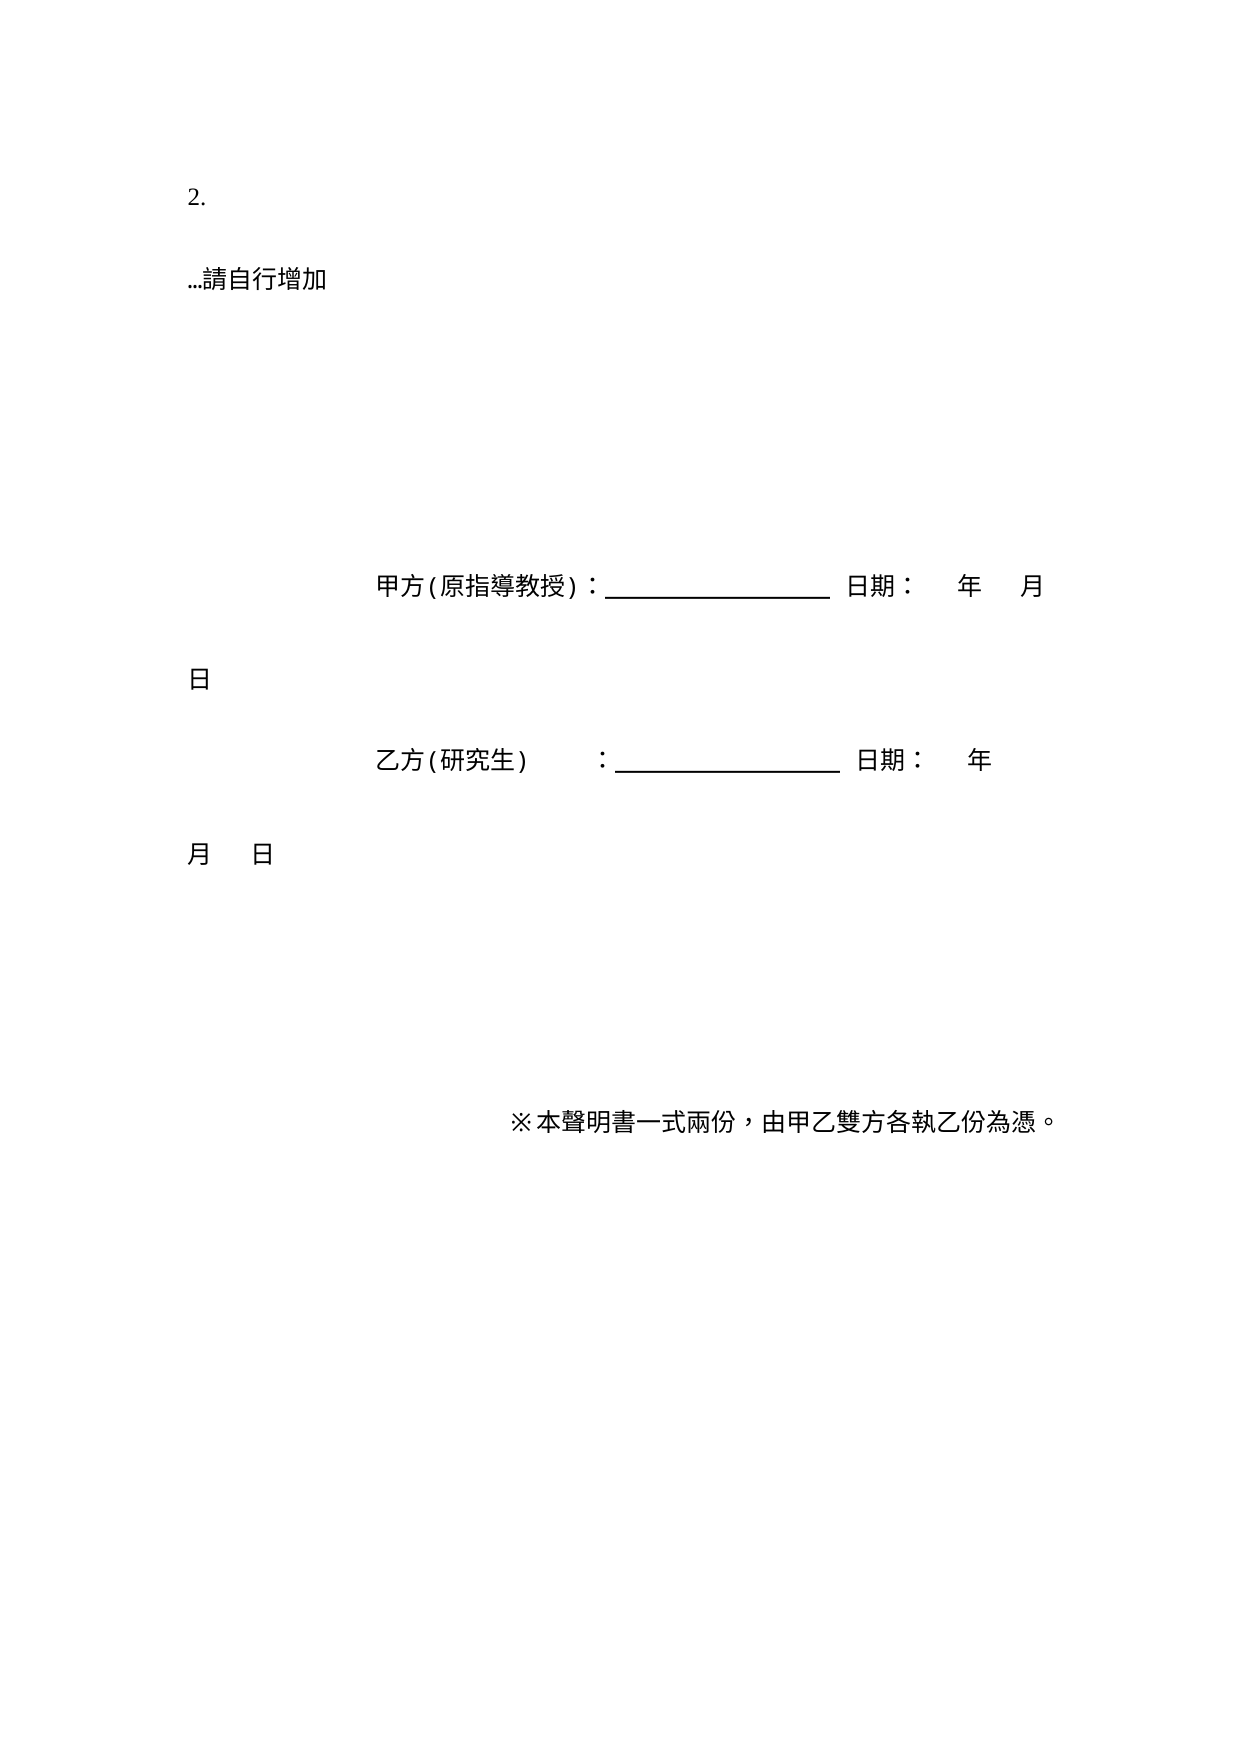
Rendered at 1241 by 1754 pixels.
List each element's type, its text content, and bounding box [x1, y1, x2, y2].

text 乙方(研究生) ：_______________ 日期： 年 月 日 [187, 717, 1053, 873]
text 2. [187, 155, 1053, 218]
text 甲方(原指導教授)：_______________ 日期： 年 月 日 [187, 543, 1053, 699]
text ※本聲明書一式兩份，由甲乙雙方各執乙份為憑。 [187, 1079, 1053, 1141]
text …請自行增加 [187, 236, 1053, 299]
